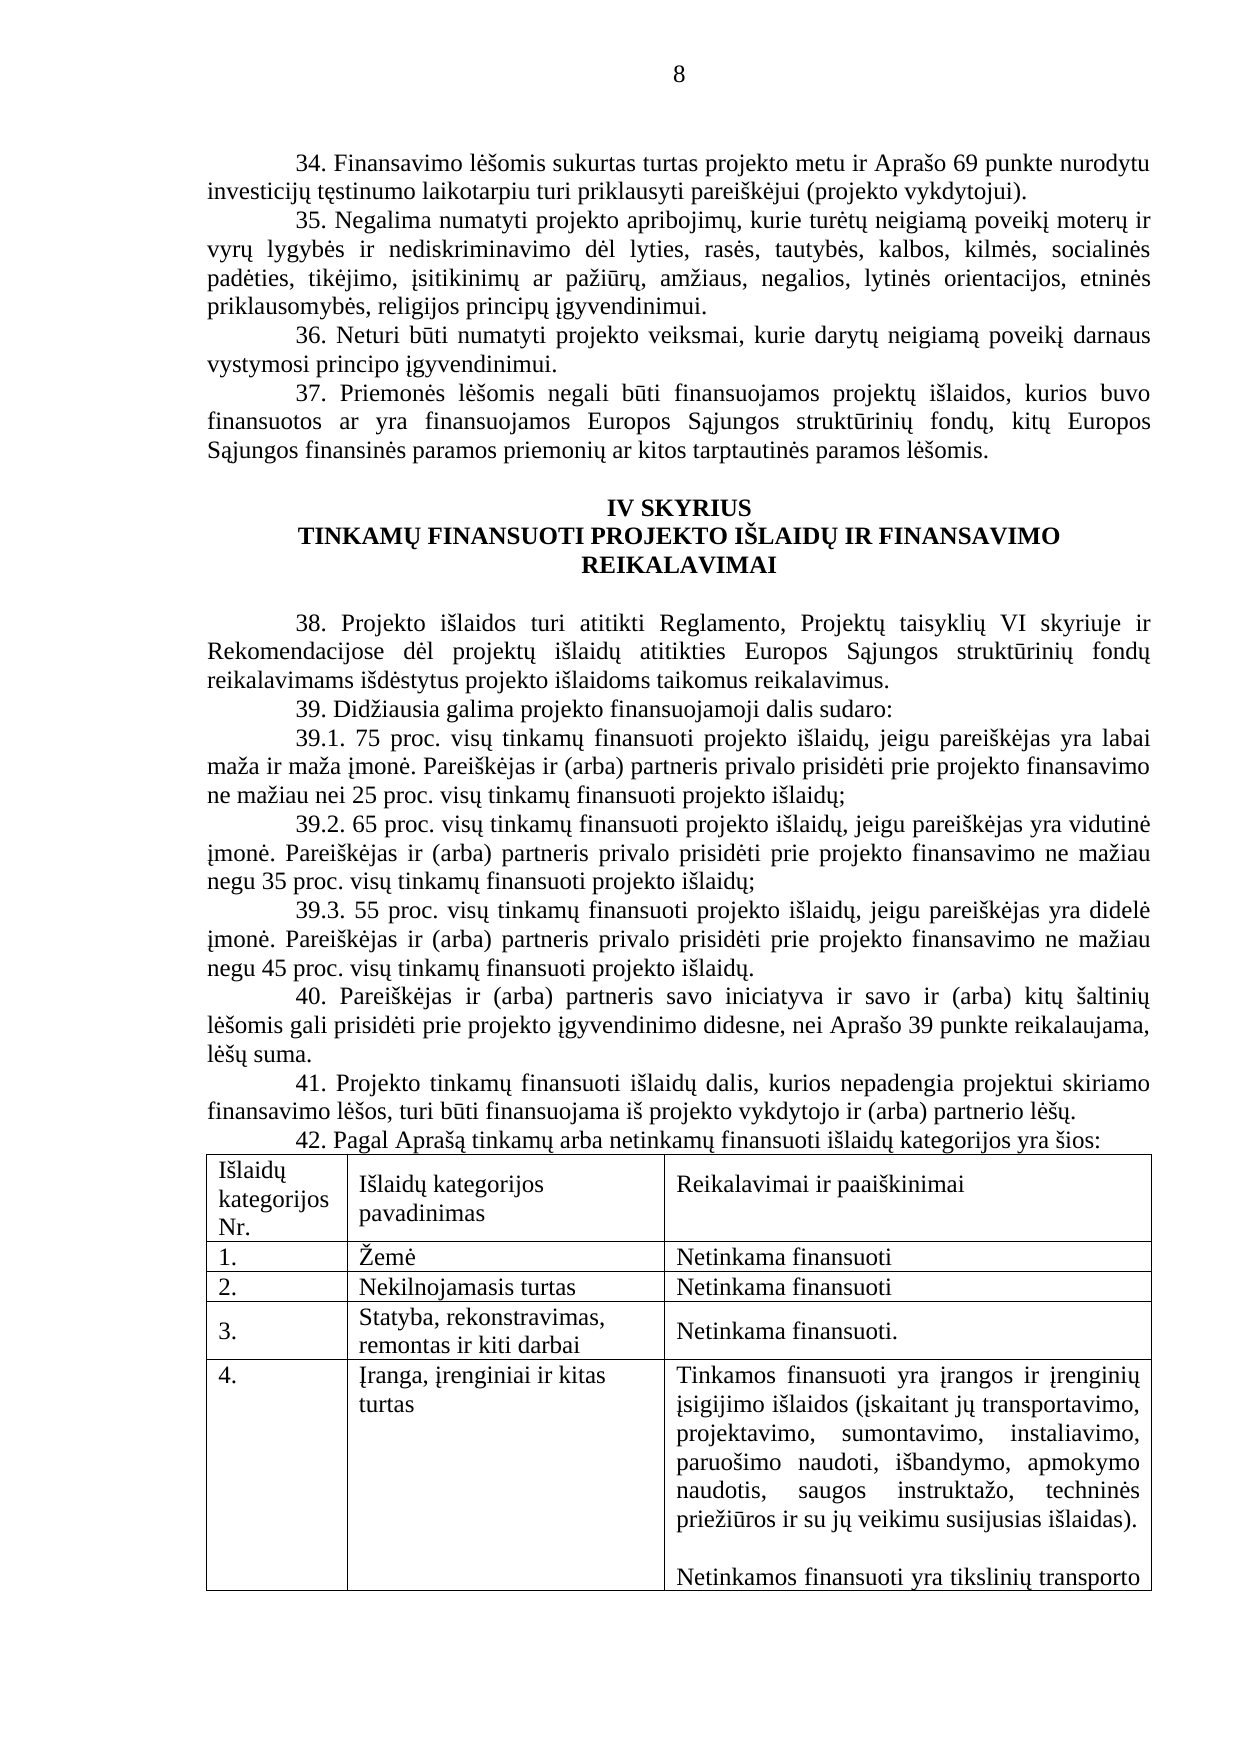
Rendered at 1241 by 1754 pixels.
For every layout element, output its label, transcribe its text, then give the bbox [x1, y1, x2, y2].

text 35. Negalima numatyti projekto apribojimų, kurie turėtų neigiamą poveikį moterų ir vyrų lygybės ir nediskriminavimo dėl lyties, rasės, tautybės, kalbos, kilmės, socialinės padėties, tikėjimo, įsitikinimų ar pažiūrų, amžiaus, negalios, lytinės orientacijos, etninės priklausomybės, religijos principų įgyvendinimui. [207, 205, 1152, 320]
table_cell 2. [207, 1272, 347, 1301]
text 42. Pagal Aprašą tinkamų arba netinkamų finansuoti išlaidų kategorijos yra šios: [207, 1125, 1152, 1154]
table_header Išlaidų kategorijos pavadinimas [348, 1155, 664, 1241]
text 41. Projekto tinkamų finansuoti išlaidų dalis, kurios nepadengia projektui skiriamo finansavimo lėšos, turi būti finansuojama iš projekto vykdytojo ir (arba) partnerio lėšų. [207, 1068, 1152, 1125]
text 39. Didžiausia galima projekto finansuojamoji dalis sudaro: [207, 694, 1152, 723]
text TINKAMŲ FINANSUOTI PROJEKTO IŠLAIDŲ IR FINANSAVIMO REIKALAVIMAI [207, 521, 1152, 579]
table_cell Tinkamos finansuoti yra įrangos ir įrenginių įsigijimo išlaidos (įskaitant jų transportavimo, projektavimo, sumontavimo, instaliavimo, paruošimo naudoti, išbandymo, apmokymo naudotis, saugos instruktažo, techninės priežiūros ir su jų veikimu susijusias išlaidas). Netinkamos finansuoti yra tikslinių transporto [665, 1360, 1151, 1590]
text 38. Projekto išlaidos turi atitikti Reglamento, Projektų taisyklių VI skyriuje ir Rekomendacijose dėl projektų išlaidų atitikties Europos Sąjungos struktūrinių fondų reikalavimams išdėstytus projekto išlaidoms taikomus reikalavimus. [207, 608, 1152, 694]
table_cell Netinkama finansuoti [665, 1242, 1151, 1271]
table_cell 1. [207, 1242, 347, 1271]
table_cell Nekilnojamasis turtas [348, 1272, 664, 1301]
table_cell 4. [207, 1360, 347, 1590]
table_cell Netinkama finansuoti [665, 1272, 1151, 1301]
table_cell 3. [207, 1302, 347, 1359]
table_cell Netinkama finansuoti. [665, 1302, 1151, 1359]
text 36. Neturi būti numatyti projekto veiksmai, kurie darytų neigiamą poveikį darnaus vystymosi principo įgyvendinimui. [207, 320, 1152, 378]
table_cell Statyba, rekonstravimas, remontas ir kiti darbai [348, 1302, 664, 1359]
text 34. Finansavimo lėšomis sukurtas turtas projekto metu ir Aprašo 69 punkte nurodytu investicijų tęstinumo laikotarpiu turi priklausyti pareiškėjui (projekto vykdytojui). [207, 148, 1152, 205]
text 39.2. 65 proc. visų tinkamų finansuoti projekto išlaidų, jeigu pareiškėjas yra vidutinė įmonė. Pareiškėjas ir (arba) partneris privalo prisidėti prie projekto finansavimo ne mažiau negu 35 proc. visų tinkamų finansuoti projekto išlaidų; [207, 809, 1152, 895]
text 39.3. 55 proc. visų tinkamų finansuoti projekto išlaidų, jeigu pareiškėjas yra didelė įmonė. Pareiškėjas ir (arba) partneris privalo prisidėti prie projekto finansavimo ne mažiau negu 45 proc. visų tinkamų finansuoti projekto išlaidų. [207, 895, 1152, 981]
table_header Išlaidų kategorijos Nr. [207, 1155, 347, 1241]
table_header Reikalavimai ir paaiškinimai [665, 1155, 1151, 1241]
table_cell Įranga, įrenginiai ir kitas turtas [348, 1360, 664, 1590]
text 37. Priemonės lėšomis negali būti finansuojamos projektų išlaidos, kurios buvo finansuotos ar yra finansuojamos Europos Sąjungos struktūrinių fondų, kitų Europos Sąjungos finansinės paramos priemonių ar kitos tarptautinės paramos lėšomis. [207, 378, 1152, 464]
table_cell Žemė [348, 1242, 664, 1271]
text IV SKYRIUS [207, 493, 1152, 521]
text 40. Pareiškėjas ir (arba) partneris savo iniciatyva ir savo ir (arba) kitų šaltinių lėšomis gali prisidėti prie projekto įgyvendinimo didesne, nei Aprašo 39 punkte reikalaujama, lėšų suma. [207, 981, 1152, 1068]
text 39.1. 75 proc. visų tinkamų finansuoti projekto išlaidų, jeigu pareiškėjas yra labai maža ir maža įmonė. Pareiškėjas ir (arba) partneris privalo prisidėti prie projekto finansavimo ne mažiau nei 25 proc. visų tinkamų finansuoti projekto išlaidų; [207, 723, 1152, 809]
